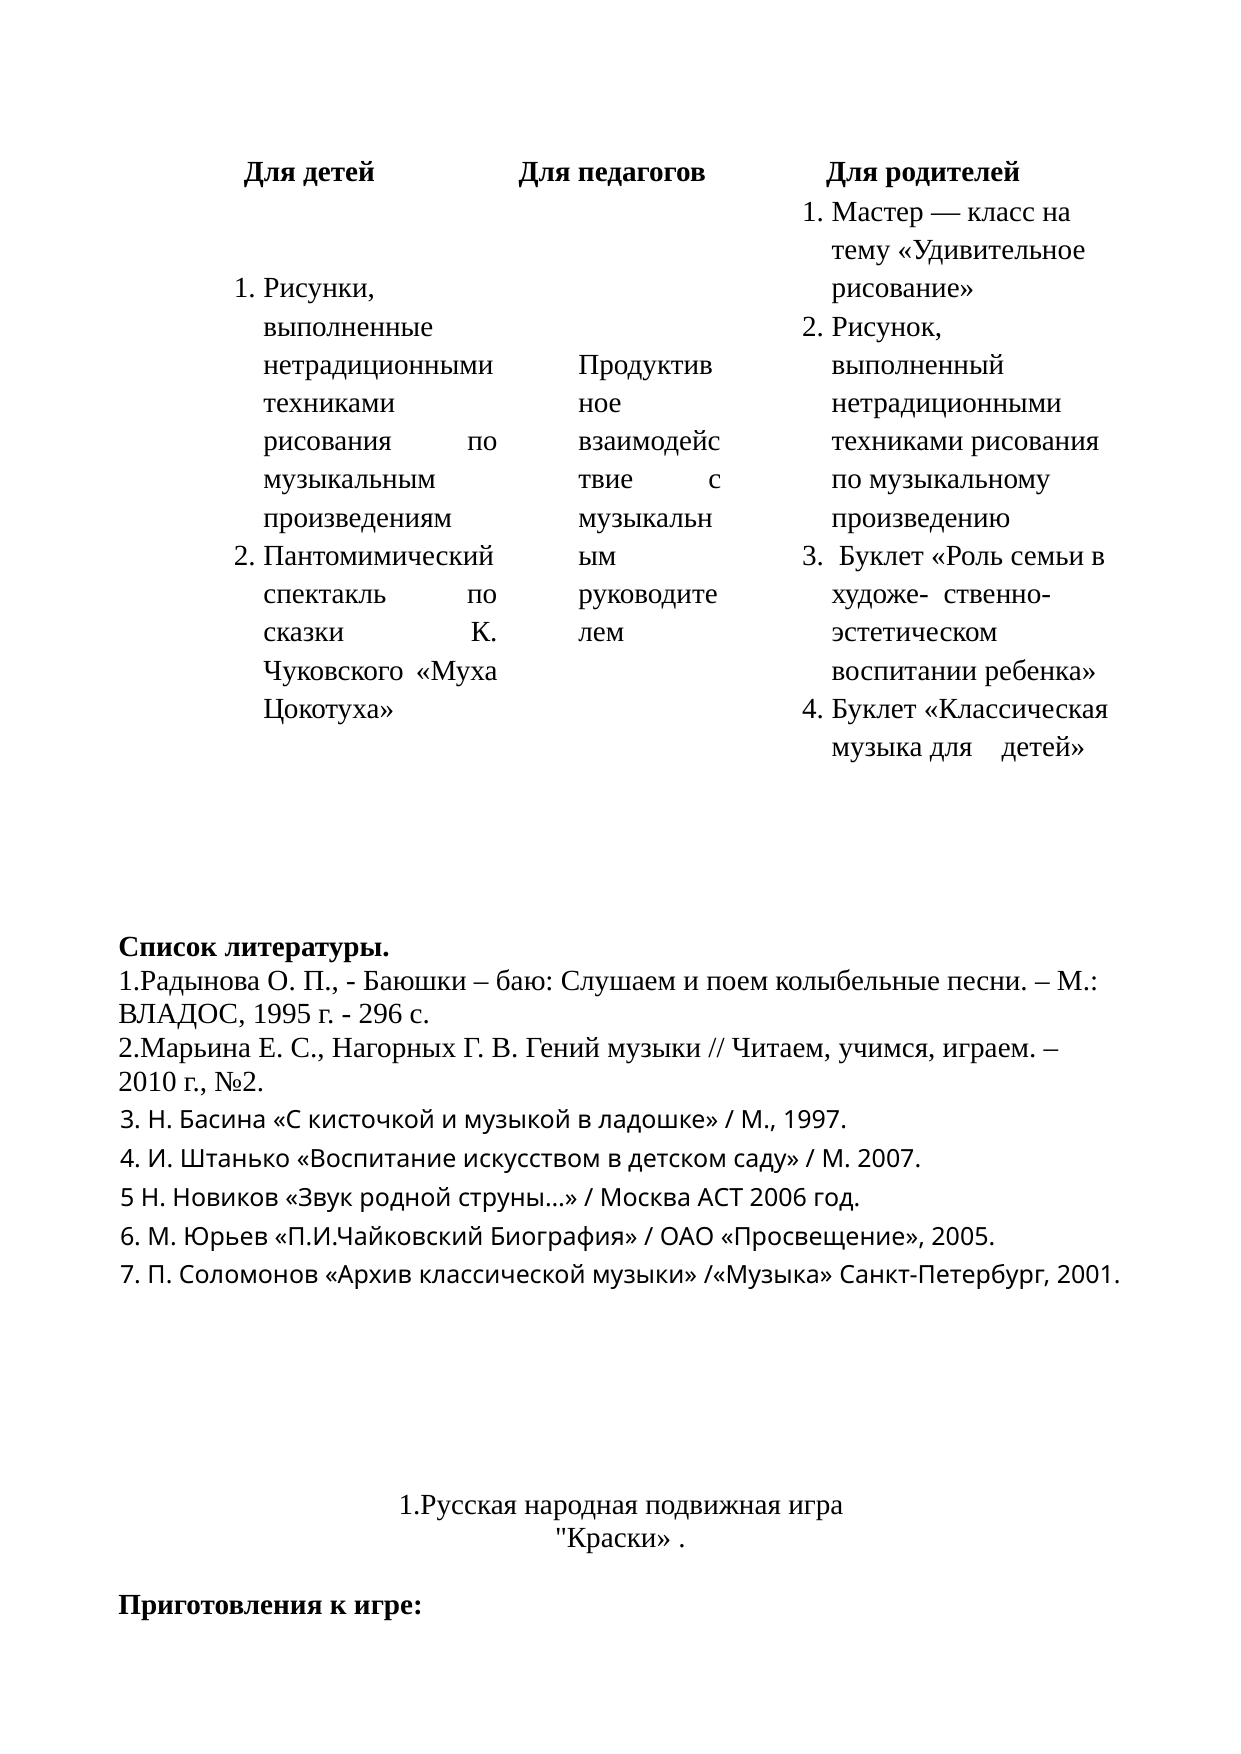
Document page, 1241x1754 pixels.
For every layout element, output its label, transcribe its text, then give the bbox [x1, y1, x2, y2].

list 3. Н. Басина «С кисточкой и музыкой в ладошке» / М., 1997. [118, 1102, 1122, 1136]
list Русская народная подвижная игра [118, 1487, 1122, 1520]
table_header Для педагогов [500, 152, 724, 191]
list 6. М. Юрьев «П.И.Чайковский Биография» / ОАО «Просвещение», 2005. [118, 1218, 1122, 1252]
list 4. И. Штанько «Воспитание искусством в детском саду» / М. 2007. [118, 1141, 1122, 1175]
table_cell Мастер — класс на тему «Удивительное рисование» Рисунок, выполненный нетрадиционными техниками рисования по музыкальному произведению Буклет «Роль семьи в художе- ственно-эстетическом воспитании ребенка» Буклет «Классическая музыка для детей» [724, 191, 1122, 804]
table_cell Продуктивное взаимодействие с музыкальным руководителем [500, 191, 724, 804]
list 7. П. Соломонов «Архив классической музыки» /«Музыка» Санкт-Петербург, 2001. [118, 1257, 1122, 1291]
list 5 Н. Новиков «Звук родной струны…» / Москва АСТ 2006 год. [118, 1179, 1122, 1213]
text Приготовления к игре: [118, 1587, 1122, 1621]
text Список литературы. 1.Радынова О. П., - Баюшки – баю: Слушаем и поем колыбельные песни. – М.: ВЛАДОС, 1995 г. - 296 с. 2.Марьина Е. С., Нагорных Г. В. Гений музыки // Читаем, учимся, играем. – 2010 г., №2. [118, 929, 1122, 1097]
text "Краски» . [118, 1520, 1122, 1554]
table_cell Рисунки, выполненные нетрадиционными техниками рисования по музыкальным произведениям Пантомимический спектакль по сказки К. Чуковского «Муха Цокотуха» [118, 191, 500, 804]
table_header Для детей [118, 152, 500, 191]
table_header Для родителей [724, 152, 1122, 191]
